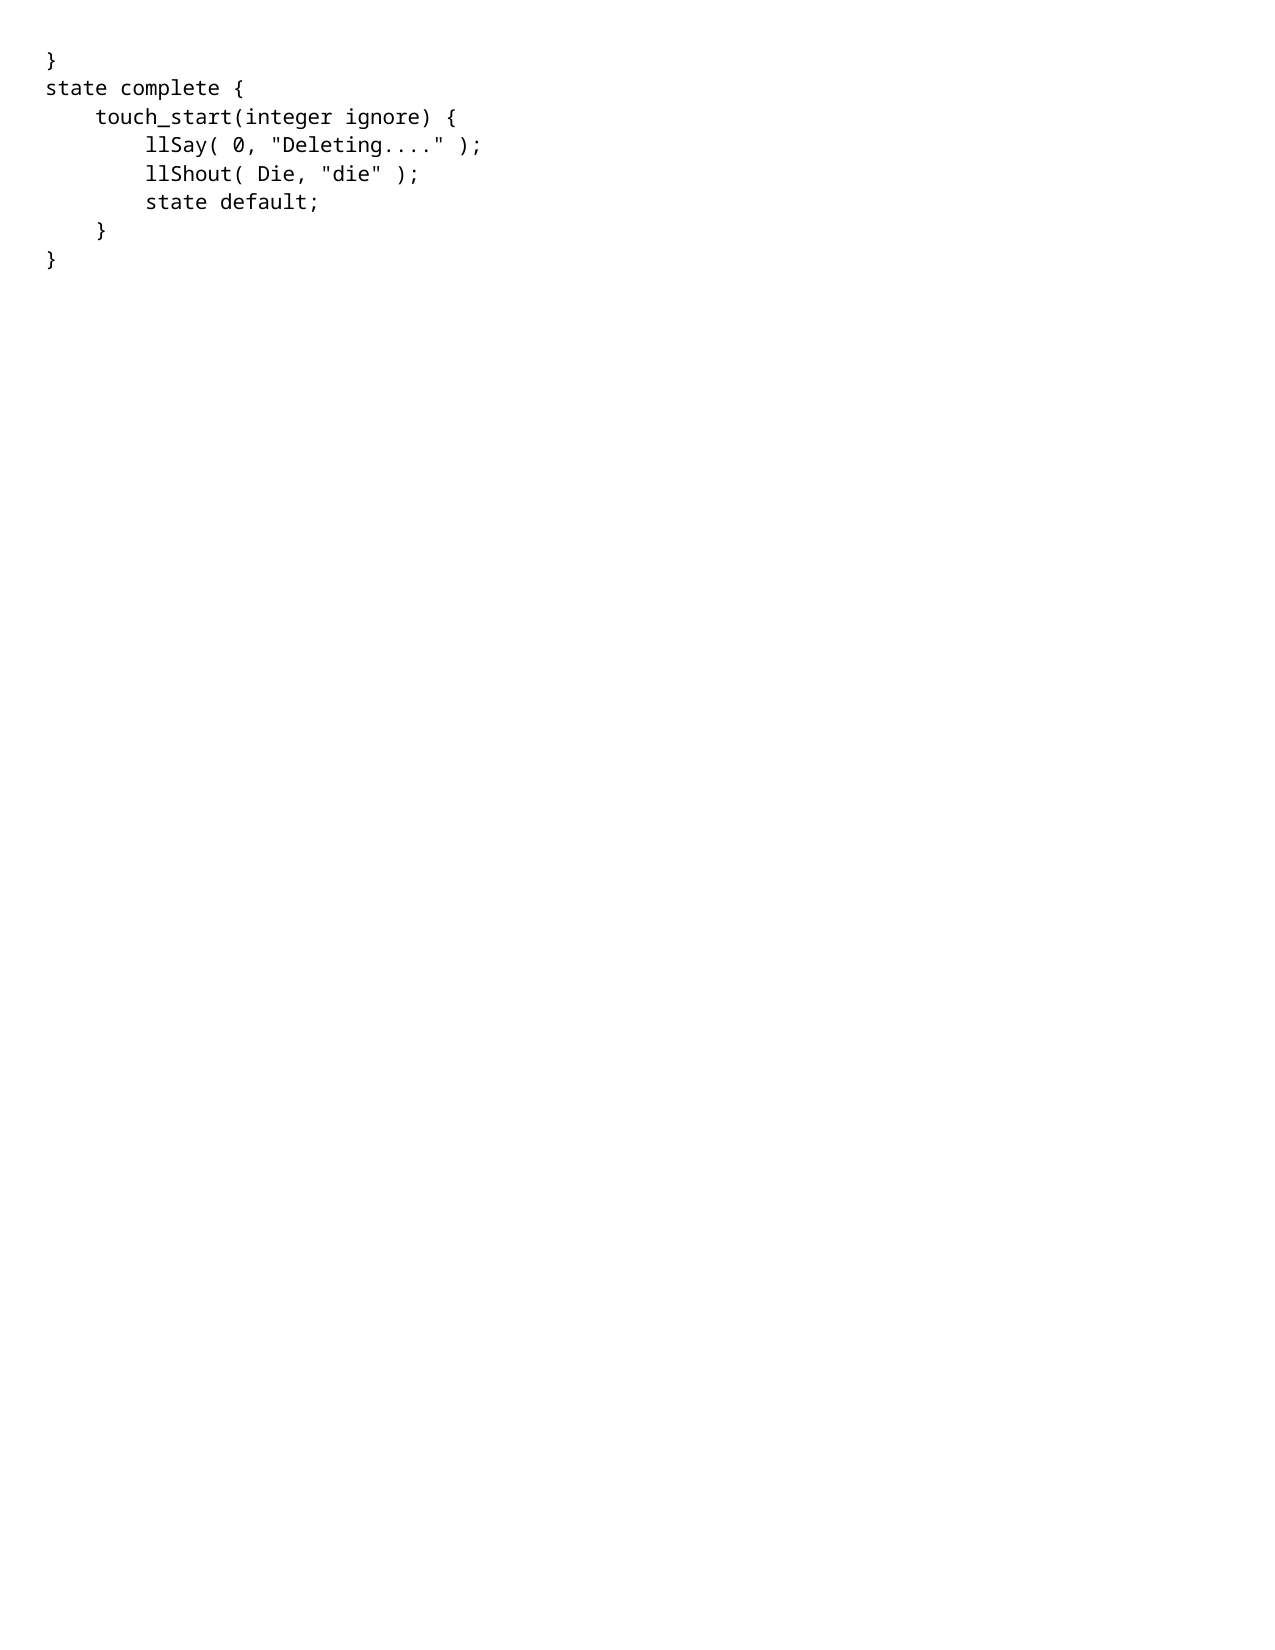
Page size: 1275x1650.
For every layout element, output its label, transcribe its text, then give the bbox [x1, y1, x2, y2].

text } [45, 216, 1230, 244]
text } [45, 244, 1230, 272]
text } [45, 45, 1230, 73]
text touch_start(integer ignore) { [45, 102, 1230, 130]
text llSay( 0, "Deleting...." ); [45, 130, 1230, 159]
text state default; [45, 187, 1230, 216]
text llShout( Die, "die" ); [45, 159, 1230, 187]
text state complete { [45, 73, 1230, 102]
